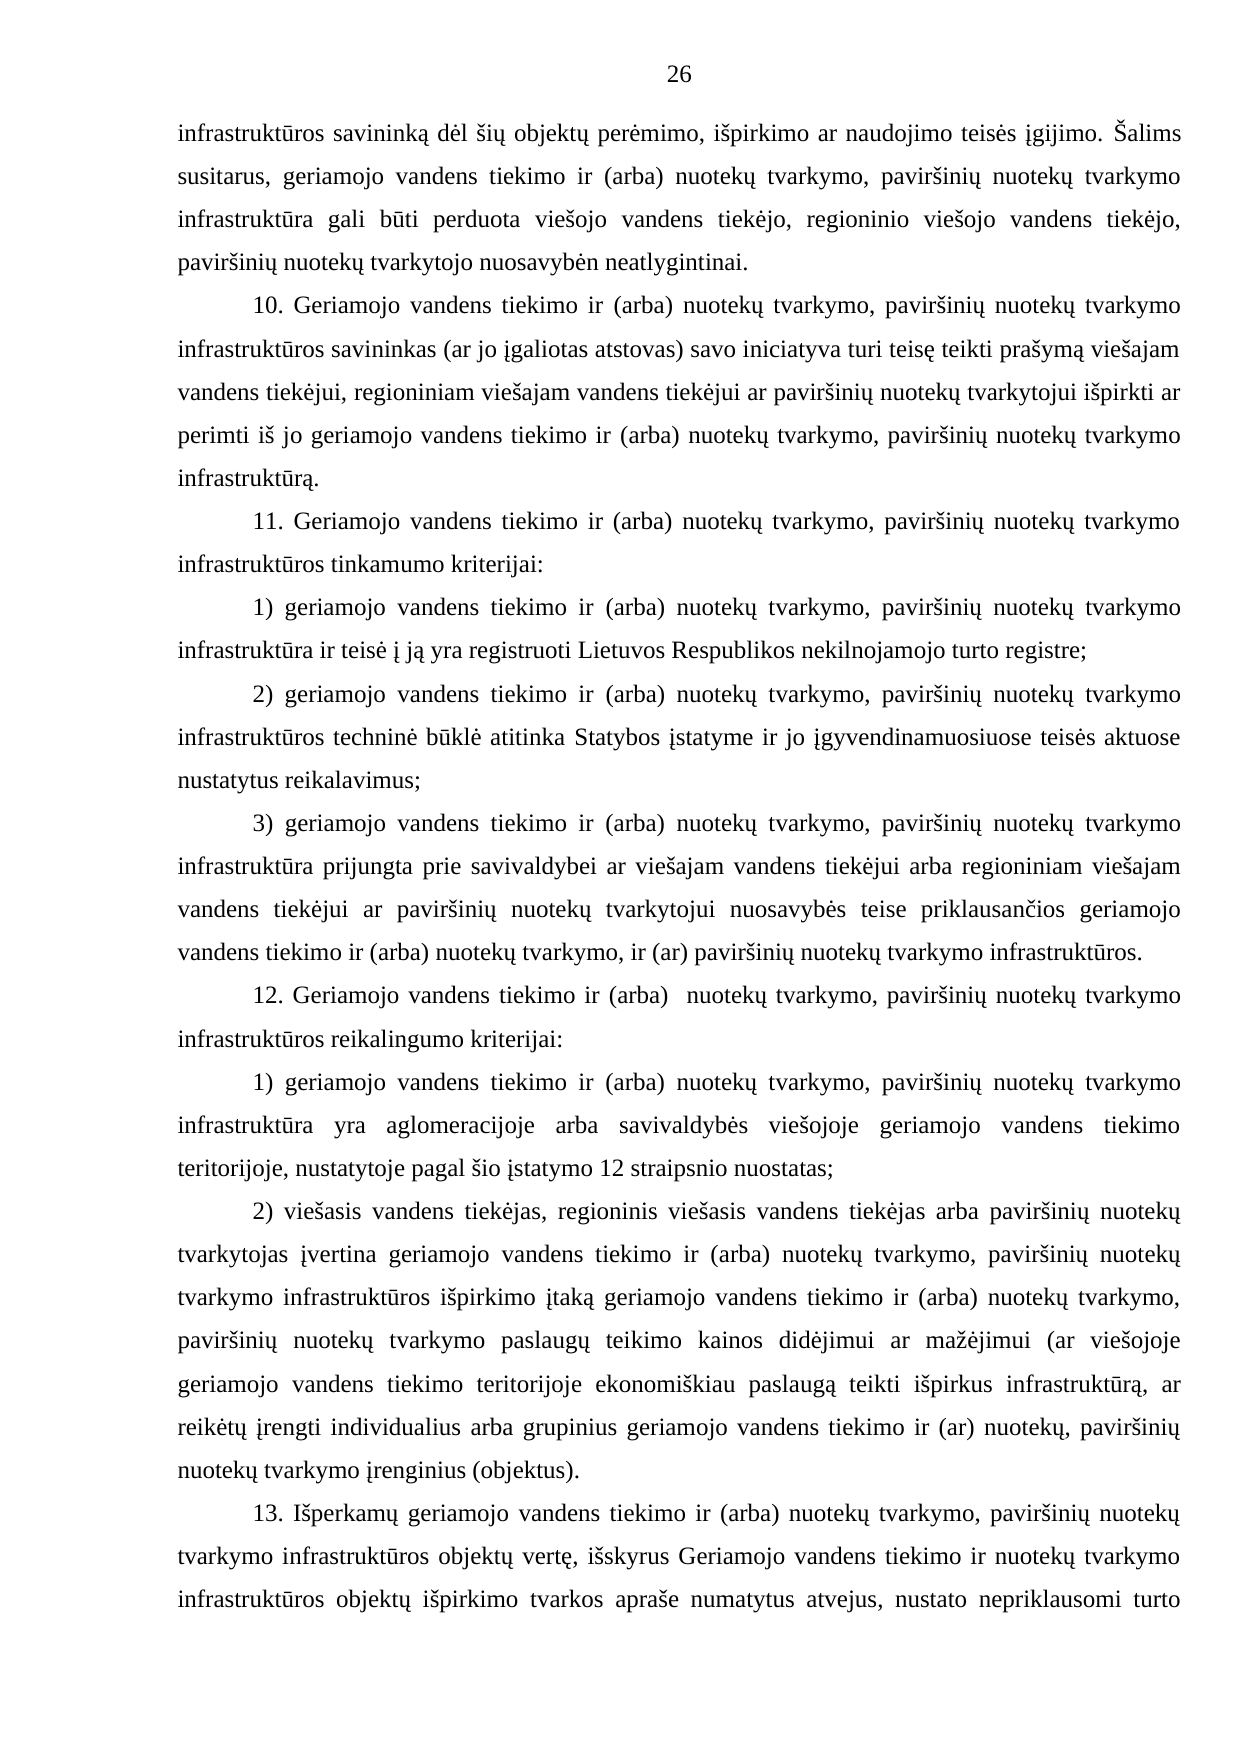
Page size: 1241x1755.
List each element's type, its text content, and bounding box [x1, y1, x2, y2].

text 13. Išperkamų geriamojo vandens tiekimo ir (arba) nuotekų tvarkymo, paviršinių nuotekų tvarkymo infrastruktūros objektų vertę, išskyrus Geriamojo vandens tiekimo ir nuotekų tvarkymo infrastruktūros objektų išpirkimo tvarkos apraše numatytus atvejus, nustato nepriklausomi turto [177, 1498, 1181, 1613]
text 1) geriamojo vandens tiekimo ir (arba) nuotekų tvarkymo, paviršinių nuotekų tvarkymo infrastruktūra ir teisė į ją yra registruoti Lietuvos Respublikos nekilnojamojo turto registre; [177, 592, 1181, 664]
text 1) geriamojo vandens tiekimo ir (arba) nuotekų tvarkymo, paviršinių nuotekų tvarkymo infrastruktūra yra aglomeracijoje arba savivaldybės viešojoje geriamojo vandens tiekimo teritorijoje, nustatytoje pagal šio įstatymo 12 straipsnio nuostatas; [177, 1067, 1181, 1182]
text 10. Geriamojo vandens tiekimo ir (arba) nuotekų tvarkymo, paviršinių nuotekų tvarkymo infrastruktūros savininkas (ar jo įgaliotas atstovas) savo iniciatyva turi teisę teikti prašymą viešajam vandens tiekėjui, regioniniam viešajam vandens tiekėjui ar paviršinių nuotekų tvarkytojui išpirkti ar perimti iš jo geriamojo vandens tiekimo ir (arba) nuotekų tvarkymo, paviršinių nuotekų tvarkymo infrastruktūrą. [177, 291, 1181, 492]
text 11. Geriamojo vandens tiekimo ir (arba) nuotekų tvarkymo, paviršinių nuotekų tvarkymo infrastruktūros tinkamumo kriterijai: [177, 506, 1181, 578]
text 12. Geriamojo vandens tiekimo ir (arba) nuotekų tvarkymo, paviršinių nuotekų tvarkymo infrastruktūros reikalingumo kriterijai: [177, 981, 1181, 1052]
text 2) geriamojo vandens tiekimo ir (arba) nuotekų tvarkymo, paviršinių nuotekų tvarkymo infrastruktūros techninė būklė atitinka Statybos įstatyme ir jo įgyvendinamuosiuose teisės aktuose nustatytus reikalavimus; [177, 679, 1181, 794]
text 3) geriamojo vandens tiekimo ir (arba) nuotekų tvarkymo, paviršinių nuotekų tvarkymo infrastruktūra prijungta prie savivaldybei ar viešajam vandens tiekėjui arba regioniniam viešajam vandens tiekėjui ar paviršinių nuotekų tvarkytojui nuosavybės teise priklausančios geriamojo vandens tiekimo ir (arba) nuotekų tvarkymo, ir (ar) paviršinių nuotekų tvarkymo infrastruktūros. [177, 808, 1181, 966]
text 2) viešasis vandens tiekėjas, regioninis viešasis vandens tiekėjas arba paviršinių nuotekų tvarkytojas įvertina geriamojo vandens tiekimo ir (arba) nuotekų tvarkymo, paviršinių nuotekų tvarkymo infrastruktūros išpirkimo įtaką geriamojo vandens tiekimo ir (arba) nuotekų tvarkymo, paviršinių nuotekų tvarkymo paslaugų teikimo kainos didėjimui ar mažėjimui (ar viešojoje geriamojo vandens tiekimo teritorijoje ekonomiškiau paslaugą teikti išpirkus infrastruktūrą, ar reikėtų įrengti individualius arba grupinius geriamojo vandens tiekimo ir (ar) nuotekų, paviršinių nuotekų tvarkymo įrenginius (objektus). [177, 1196, 1181, 1484]
text infrastruktūros savininką dėl šių objektų perėmimo, išpirkimo ar naudojimo teisės įgijimo. Šalims susitarus, geriamojo vandens tiekimo ir (arba) nuotekų tvarkymo, paviršinių nuotekų tvarkymo infrastruktūra gali būti perduota viešojo vandens tiekėjo, regioninio viešojo vandens tiekėjo, paviršinių nuotekų tvarkytojo nuosavybėn neatlygintinai. [177, 118, 1181, 276]
